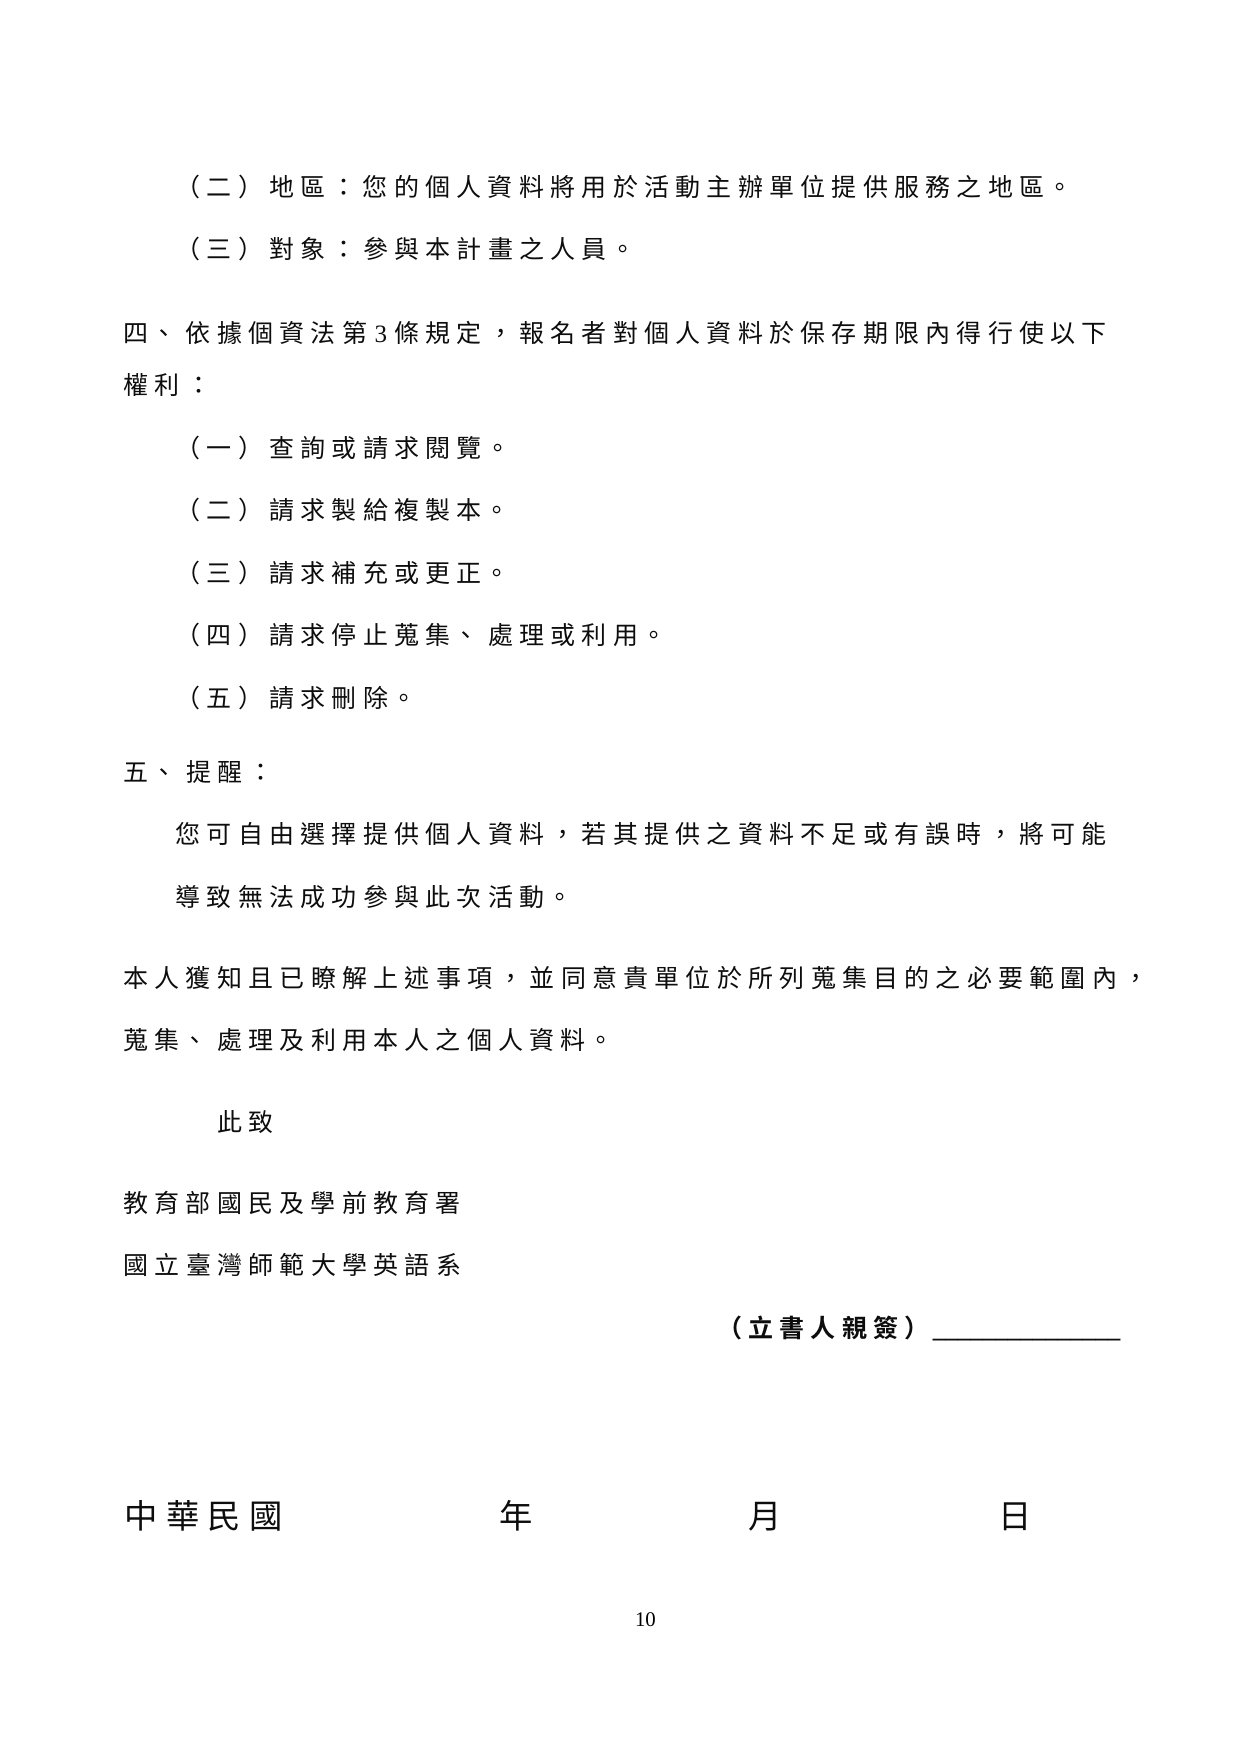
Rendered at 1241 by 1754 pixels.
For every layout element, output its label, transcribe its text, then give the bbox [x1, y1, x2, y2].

text 國立臺灣師範大學英語系 [120, 1222, 1070, 1285]
text 中華民國 年 月 日 [120, 1472, 1120, 1535]
text （三）請求補充或更正。 [170, 530, 1120, 592]
text 此致 [170, 1078, 1120, 1141]
text （一）查詢或請求閱覽。 [170, 405, 1120, 467]
text 您可自由選擇提供個人資料，若其提供之資料不足或有誤時，將可能導致無法成功參與此次活動。 [169, 791, 1120, 916]
text 教育部國民及學前教育署 [120, 1160, 1070, 1222]
text （四）請求停止蒐集、處理或利用。 [170, 592, 1120, 655]
text （二）請求製給複製本。 [170, 467, 1120, 530]
text （三）對象：參與本計畫之人員。 [170, 206, 1120, 268]
text 四、依據個資法第3條規定，報名者對個人資料於保存期限內得行使以下權利： [120, 280, 1120, 405]
text 五、提醒： [120, 728, 1120, 791]
text （二）地區：您的個人資料將用於活動主辦單位提供服務之地區。 [170, 143, 1120, 206]
text 本人獲知且已瞭解上述事項，並同意貴單位於所列蒐集目的之必要範圍內，蒐集、處理及利用本人之個人資料。 [120, 935, 1120, 1060]
text （五）請求刪除。 [170, 655, 1120, 717]
text （立書人親簽）_______________ [170, 1285, 1120, 1347]
